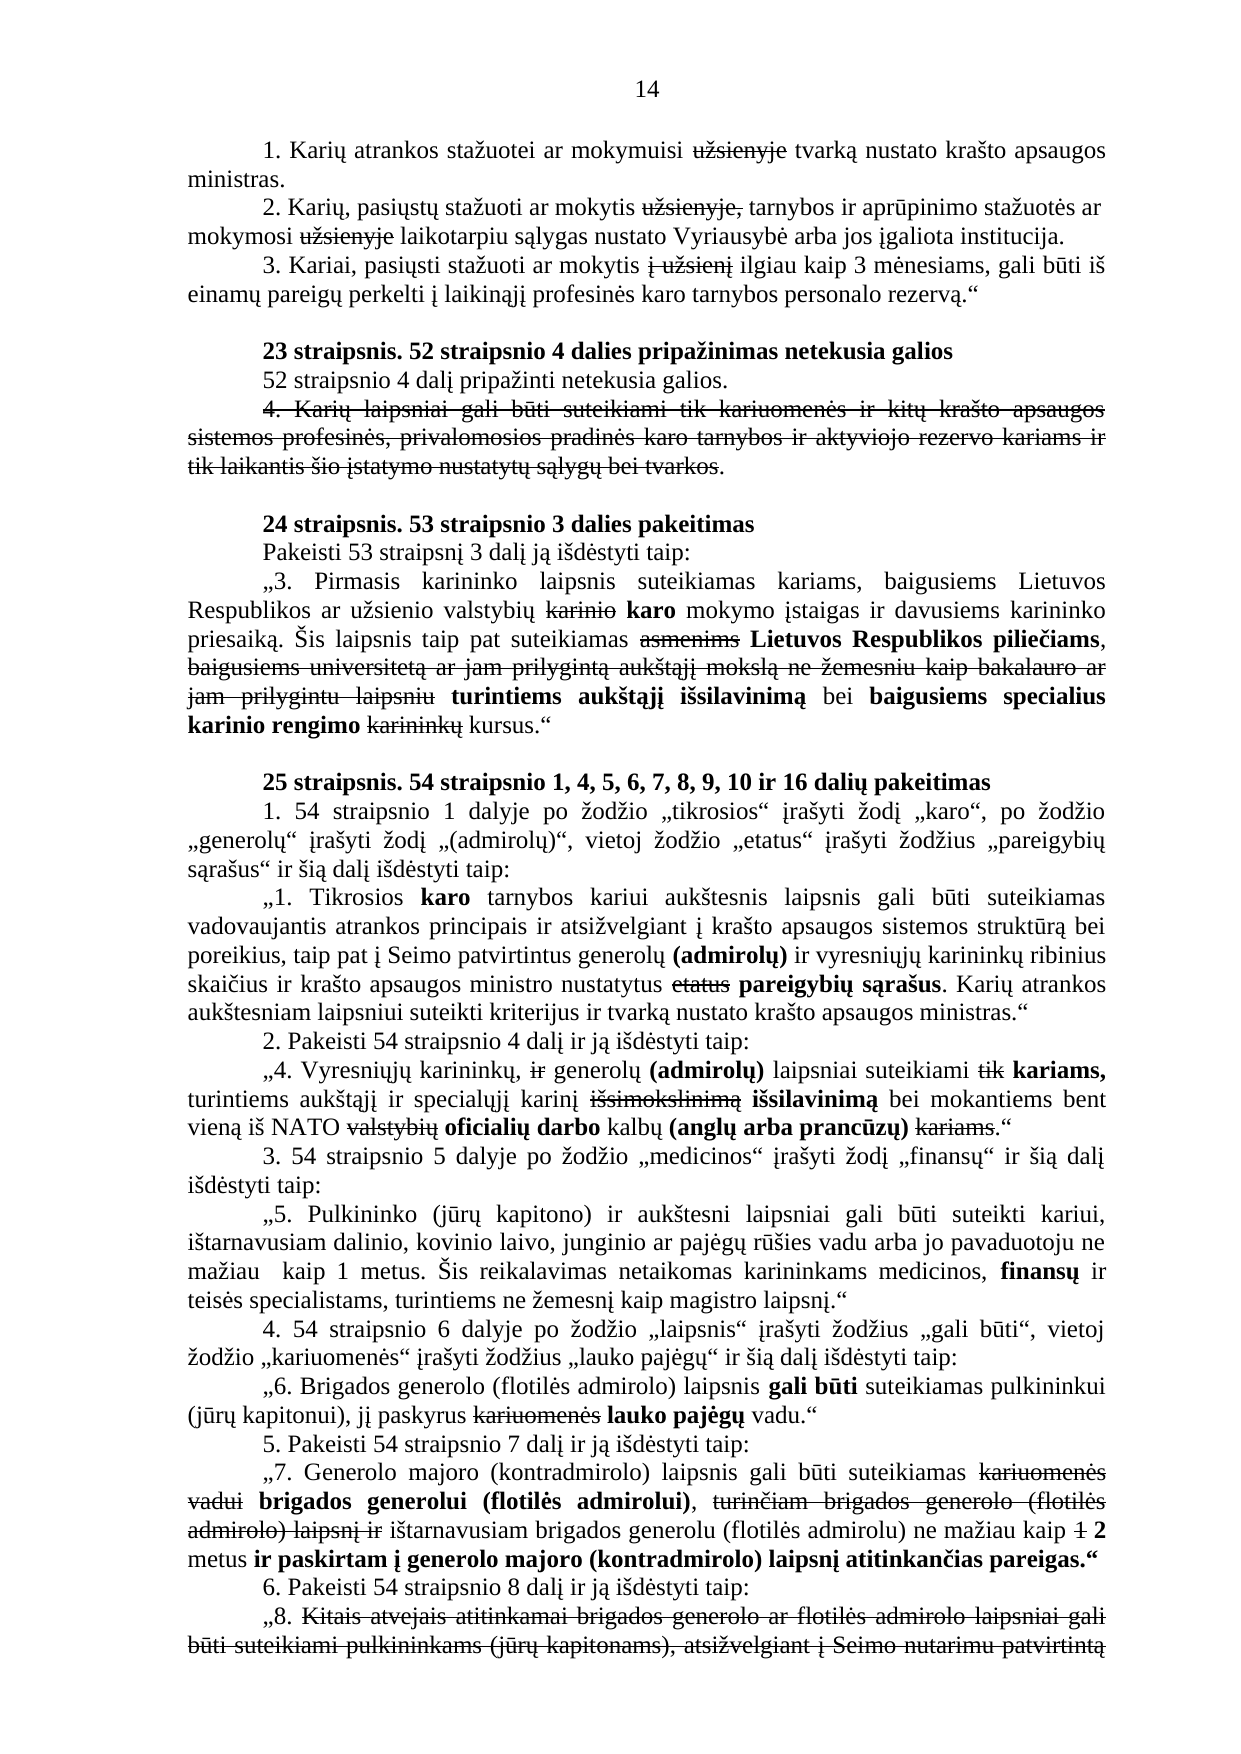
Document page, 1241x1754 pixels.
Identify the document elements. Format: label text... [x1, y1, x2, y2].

text 3. Kariai, pasiųsti stažuoti ar mokytis į užsienį ilgiau kaip 3 mėnesiams, gali būti iš einamų pareigų perkelti į laikinąjį profesinės karo tarnybos personalo rezervą.“ [187, 250, 1106, 307]
text 5. Pakeisti 54 straipsnio 7 dalį ir ją išdėstyti taip: [187, 1429, 1106, 1457]
text 4. 54 straipsnio 6 dalyje po žodžio „laipsnis“ įrašyti žodžius „gali būti“, vietoj žodžio „kariuomenės“ įrašyti žodžius „lauko pajėgų“ ir šią dalį išdėstyti taip: [187, 1314, 1106, 1371]
text 4. Karių laipsniai gali būti suteikiami tik kariuomenės ir kitų krašto apsaugos sistemos profesinės, privalomosios pradinės karo tarnybos ir aktyviojo rezervo kariams ir tik laikantis šio įstatymo nustatytų sąlygų bei tvarkos. [187, 394, 1106, 438]
text 23 straipsnis. 52 straipsnio 4 dalies pripažinimas netekusia galios [187, 336, 1106, 365]
text „8. Kitais atvejais atitinkamai brigados generolo ar flotilės admirolo laipsniai gali būti suteikiami pulkininkams (jūrų kapitonams), atsižvelgiant į Seimo nutarimu patvirtintą generolų skaičių ir laikantis šio straipsnio 4 ir 5 dalyse nustatytų sąlygų bei šių papildomų sąlygų: Atsižvelgiant į Seimo patvirtintą generolų bei admirolų skaičių ir laikantis šio straipsnio 4 ir 5 dalyse nustatytų sąlygų, kitais nei šio straipsnio 6 dalyje numatytais atvejais, brigados generolo (flotilės admirolo) laipsnis gali būti suteiktas karininkui, ištarnavusiam pulkininku (jūrų kapitonu) ne mažiau kaip 3 metus, paskyrus jį karinių jūrų pajėgų ar karinių oro pajėgų vadu arba į kitas generolo (admirolo) laipsnį atitinkančias pareigas.“ [187, 1601, 1106, 1646]
text „4. Vyresniųjų karininkų, ir generolų (admirolų) laipsniai suteikiami tik kariams, turintiems aukštąjį ir specialųjį karinį išsimokslinimą išsilavinimą bei mokantiems bent vieną iš NATO valstybių oficialių darbo kalbų (anglų arba prancūzų) kariams.“ [187, 1055, 1106, 1141]
text 1. Karių atrankos stažuotei ar mokymuisi užsienyje tvarką nustato krašto apsaugos ministras. [187, 135, 1106, 192]
text „7. Generolo majoro (kontradmirolo) laipsnis gali būti suteikiamas kariuomenės vadui brigados generolui (flotilės admirolui), turinčiam brigados generolo (flotilės admirolo) laipsnį ir ištarnavusiam brigados generolu (flotilės admirolu) ne mažiau kaip 1 2 metus ir paskirtam į generolo majoro (kontradmirolo) laipsnį atitinkančias pareigas.“ [187, 1457, 1106, 1572]
text Pakeisti 53 straipsnį 3 dalį ją išdėstyti taip: [262, 537, 1106, 566]
text 4. Karių laipsniai gali būti suteikiami tik kariuomenės ir kitų krašto apsaugos sistemos profesinės, privalomosios pradinės karo tarnybos ir aktyviojo rezervo kariams ir tik laikantis šio įstatymo nustatytų sąlygų bei tvarkos. [187, 439, 1106, 480]
text 25 straipsnis. 54 straipsnio 1, 4, 5, 6, 7, 8, 9, 10 ir 16 dalių pakeitimas [187, 767, 1106, 796]
text „3. Pirmasis karininko laipsnis suteikiamas kariams, baigusiems Lietuvos Respublikos ar užsienio valstybių karinio karo mokymo įstaigas ir davusiems karininko priesaiką. Šis laipsnis taip pat suteikiamas asmenims Lietuvos Respublikos piliečiams, baigusiems universitetą ar jam prilygintą aukštąjį mokslą ne žemesniu kaip bakalauro ar jam prilygintu laipsniu turintiems aukštąjį išsilavinimą bei baigusiems specialius karinio rengimo karininkų kursus.“ [187, 669, 1106, 739]
text „6. Brigados generolo (flotilės admirolo) laipsnis gali būti suteikiamas pulkininkui (jūrų kapitonui), jį paskyrus kariuomenės lauko pajėgų vadu.“ [187, 1371, 1106, 1429]
text 1. 54 straipsnio 1 dalyje po žodžio „tikrosios“ įrašyti žodį „karo“, po žodžio „generolų“ įrašyti žodį „(admirolų)“, vietoj žodžio „etatus“ įrašyti žodžius „pareigybių sąrašus“ ir šią dalį išdėstyti taip: [187, 796, 1106, 882]
text 2. Karių, pasiųstų stažuoti ar mokytis užsienyje, tarnybos ir aprūpinimo stažuotės ar mokymosi užsienyje laikotarpiu sąlygas nustato Vyriausybė arba jos įgaliota institucija. [187, 192, 1106, 250]
text 6. Pakeisti 54 straipsnio 8 dalį ir ją išdėstyti taip: [187, 1572, 1106, 1601]
text 2. Pakeisti 54 straipsnio 4 dalį ir ją išdėstyti taip: [187, 1026, 1106, 1055]
text „1. Tikrosios karo tarnybos kariui aukštesnis laipsnis gali būti suteikiamas vadovaujantis atrankos principais ir atsižvelgiant į krašto apsaugos sistemos struktūrą bei poreikius, taip pat į Seimo patvirtintus generolų (admirolų) ir vyresniųjų karininkų ribinius skaičius ir krašto apsaugos ministro nustatytus etatus pareigybių sąrašus. Karių atrankos aukštesniam laipsniui suteikti kriterijus ir tvarką nustato krašto apsaugos ministras.“ [187, 882, 1106, 1026]
text „5. Pulkininko (jūrų kapitono) ir aukštesni laipsniai gali būti suteikti kariui, ištarnavusiam dalinio, kovinio laivo, junginio ar pajėgų rūšies vadu arba jo pavaduotoju ne mažiau kaip 1 metus. Šis reikalavimas netaikomas karininkams medicinos, finansų ir teisės specialistams, turintiems ne žemesnį kaip magistro laipsnį.“ [187, 1199, 1106, 1314]
text 52 straipsnio 4 dalį pripažinti netekusia galios. [187, 365, 1106, 394]
text 3. 54 straipsnio 5 dalyje po žodžio „medicinos“ įrašyti žodį „finansų“ ir šią dalį išdėstyti taip: [187, 1141, 1106, 1199]
text 24 straipsnis. 53 straipsnio 3 dalies pakeitimas [187, 509, 1106, 537]
text „3. Pirmasis karininko laipsnis suteikiamas kariams, baigusiems Lietuvos Respublikos ar užsienio valstybių karinio karo mokymo įstaigas ir davusiems karininko priesaiką. Šis laipsnis taip pat suteikiamas asmenims Lietuvos Respublikos piliečiams, baigusiems universitetą ar jam prilygintą aukštąjį mokslą ne žemesniu kaip bakalauro ar jam prilygintu laipsniu turintiems aukštąjį išsilavinimą bei baigusiems specialius karinio rengimo karininkų kursus.“ [187, 566, 1106, 668]
